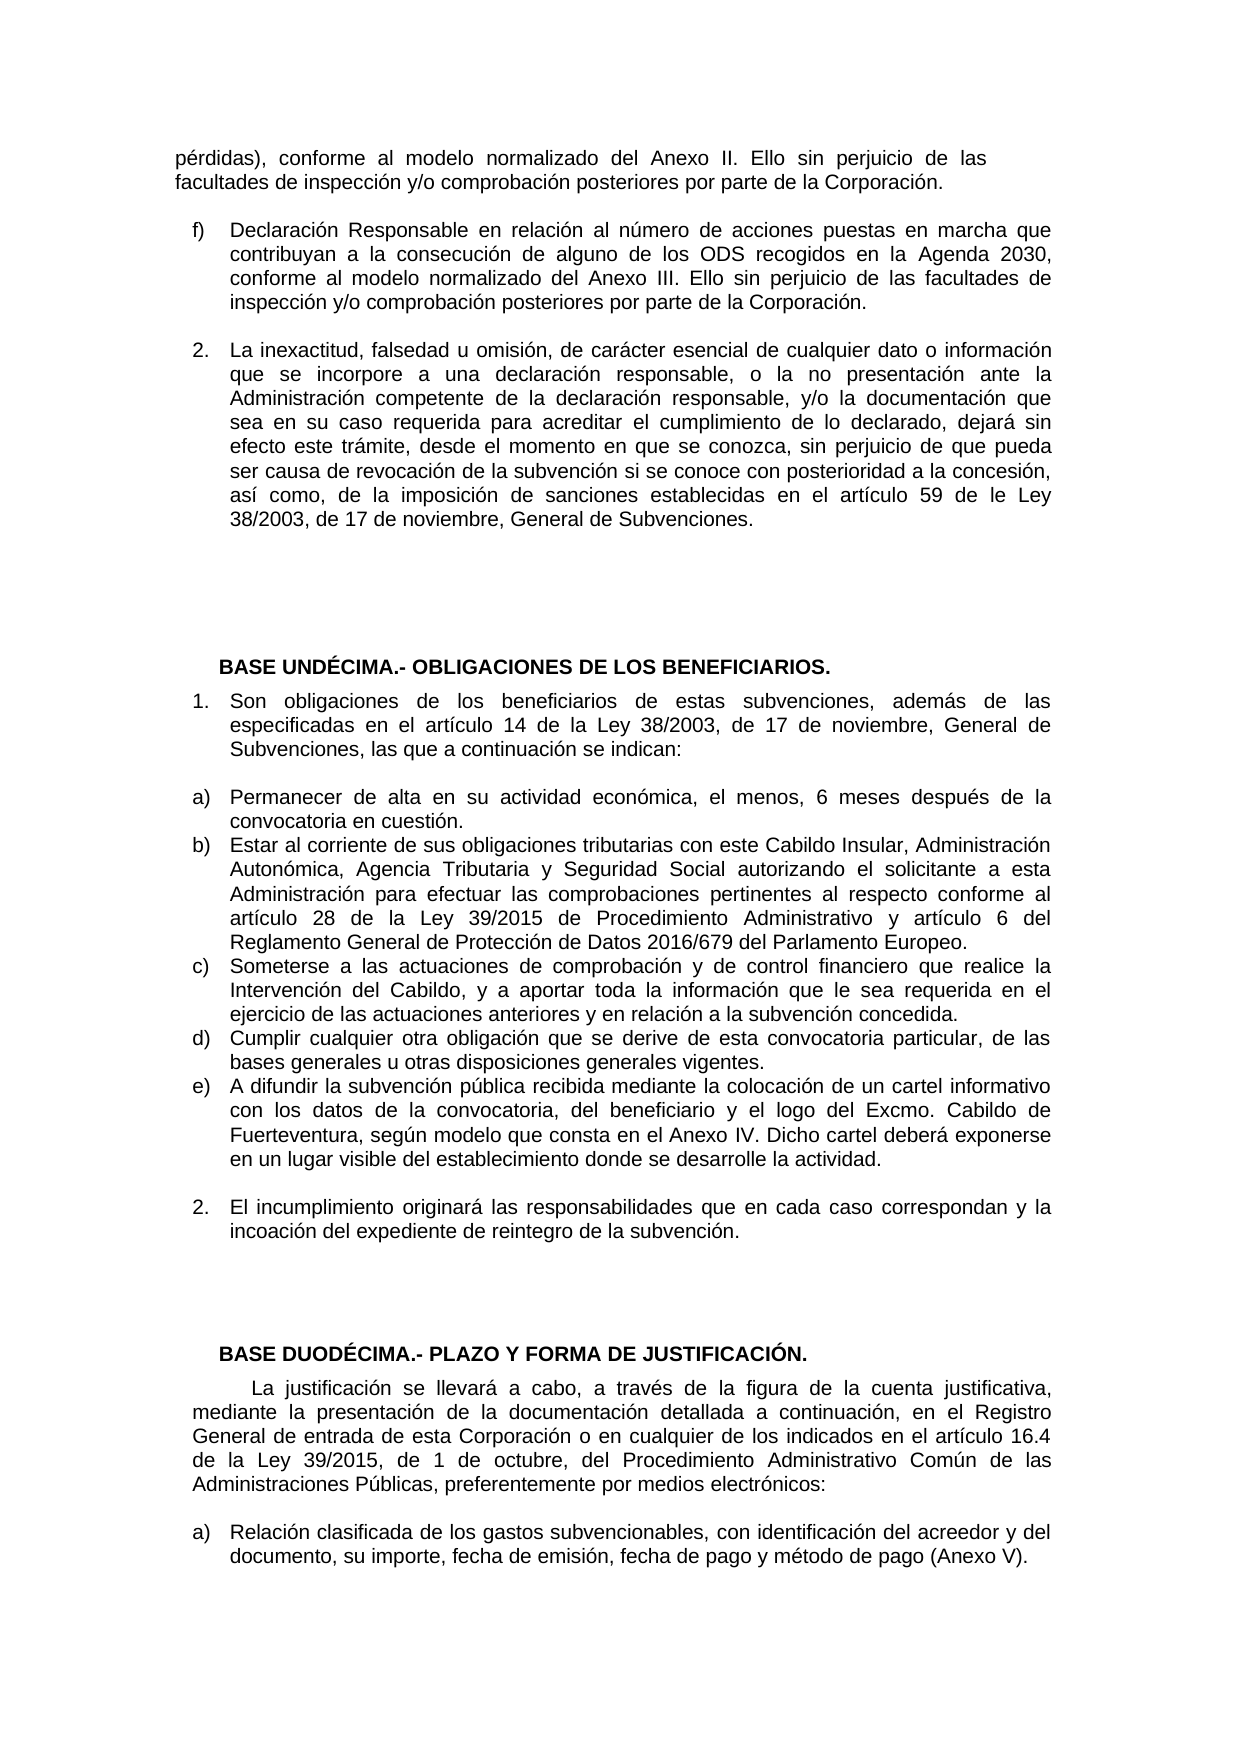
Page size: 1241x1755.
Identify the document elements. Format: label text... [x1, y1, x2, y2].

list Son obligaciones de los beneficiarios de estas subvenciones, además de las especificadas en el artículo 14 de la Ley 38/2003, de 17 de noviembre, General de Subvenciones, las que a continuación se indican: [192, 689, 1051, 761]
list Permanecer de alta en su actividad económica, el menos, 6 meses después de la convocatoria en cuestión. [192, 785, 1051, 833]
subtitle BASE DUODÉCIMA.- PLAZO Y FORMA DE JUSTIFICACIÓN. [218, 1341, 1066, 1365]
text pérdidas), conforme al modelo normalizado del Anexo II. Ello sin perjuicio de las facultades de inspección y/o comprobación posteriores por parte de la Corporación. [175, 146, 1052, 194]
list El incumplimiento originará las responsabilidades que en cada caso correspondan y la incoación del expediente de reintegro de la subvención. [192, 1195, 1051, 1243]
list Someterse a las actuaciones de comprobación y de control financiero que realice la Intervención del Cabildo, y a aportar toda la información que le sea requerida en el ejercicio de las actuaciones anteriores y en relación a la subvención concedida. [192, 954, 1051, 1026]
list A difundir la subvención pública recibida mediante la colocación de un cartel informativo con los datos de la convocatoria, del beneficiario y el logo del Excmo. Cabildo de Fuerteventura, según modelo que consta en el Anexo IV. Dicho cartel deberá exponerse en un lugar visible del establecimiento donde se desarrolle la actividad. [192, 1074, 1052, 1171]
list Declaración Responsable en relación al número de acciones puestas en marcha que contribuyan a la consecución de alguno de los ODS recogidos en la Agenda 2030, conforme al modelo normalizado del Anexo III. Ello sin perjuicio de las facultades de inspección y/o comprobación posteriores por parte de la Corporación. [192, 217, 1052, 314]
subtitle BASE UNDÉCIMA.- OBLIGACIONES DE LOS BENEFICIARIOS. [218, 655, 1066, 679]
list Cumplir cualquier otra obligación que se derive de esta convocatoria particular, de las bases generales u otras disposiciones generales vigentes. [192, 1026, 1051, 1074]
text La justificación se llevará a cabo, a través de la figura de la cuenta justificativa, mediante la presentación de la documentación detallada a continuación, en el Registro General de entrada de esta Corporación o en cualquier de los indicados en el artículo 16.4 de la Ley 39/2015, de 1 de octubre, del Procedimiento Administrativo Común de las Administraciones Públicas, preferentemente por medios electrónicos: [192, 1375, 1052, 1496]
list Relación clasificada de los gastos subvencionables, con identificación del acreedor y del documento, su importe, fecha de emisión, fecha de pago y método de pago (Anexo V). [192, 1520, 1051, 1568]
list La inexactitud, falsedad u omisión, de carácter esencial de cualquier dato o información que se incorpore a una declaración responsable, o la no presentación ante la Administración competente de la declaración responsable, y/o la documentación que sea en su caso requerida para acreditar el cumplimiento de lo declarado, dejará sin efecto este trámite, desde el momento en que se conozca, sin perjuicio de que pueda ser causa de revocación de la subvención si se conoce con posterioridad a la concesión, así como, de la imposición de sanciones establecidas en el artículo 59 de le Ley 38/2003, de 17 de noviembre, General de Subvenciones. [192, 338, 1052, 531]
list Estar al corriente de sus obligaciones tributarias con este Cabildo Insular, Administración Autonómica, Agencia Tributaria y Seguridad Social autorizando el solicitante a esta Administración para efectuar las comprobaciones pertinentes al respecto conforme al artículo 28 de la Ley 39/2015 de Procedimiento Administrativo y artículo 6 del Reglamento General de Protección de Datos 2016/679 del Parlamento Europeo. [192, 833, 1051, 954]
